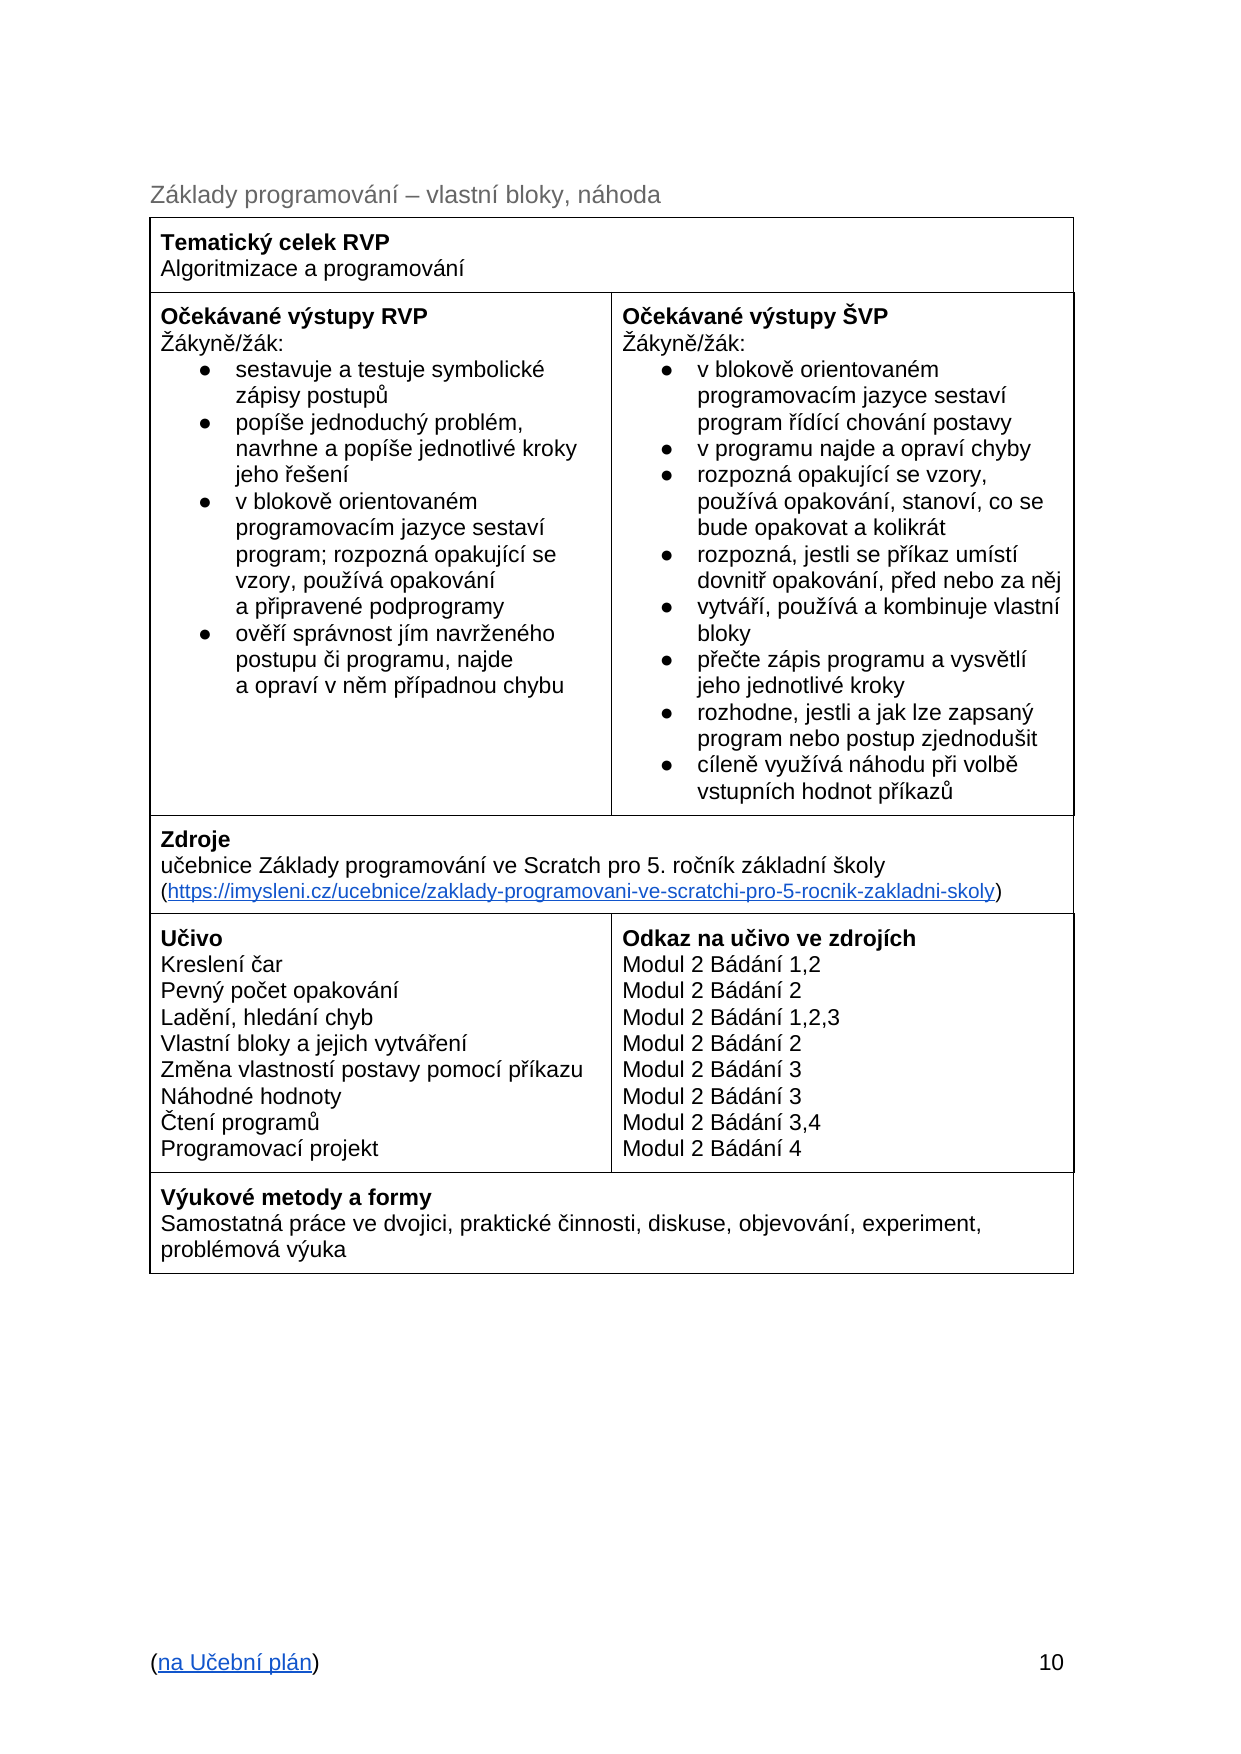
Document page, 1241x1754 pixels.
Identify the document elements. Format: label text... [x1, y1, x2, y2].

table_cell Učivo Kreslení čar Pevný počet opakování Ladění, hledání chyb Vlastní bloky a jejich vytváření Změna vlastností postavy pomocí příkazu Náhodné hodnoty Čtení programů Programovací projekt [151, 914, 611, 1172]
table_cell Očekávané výstupy RVP Žákyně/žák: sestavuje a testuje symbolické zápisy postupů popíše jednoduchý problém, navrhne a popíše jednotlivé kroky jeho řešení v blokově orientovaném programovacím jazyce sestaví program; rozpozná opakující se vzory, používá opakování a připravené podprogramy ověří správnost jím navrženého postupu či programu, najde a opraví v něm případnou chybu [151, 293, 611, 814]
subtitle Základy programování – vlastní bloky, náhoda [150, 180, 1065, 209]
table_header Tematický celek RVP Algoritmizace a programování [151, 218, 1073, 292]
table_cell Výukové metody a formy Samostatná práce ve dvojici, praktické činnosti, diskuse, objevování, experiment, problémová výuka [151, 1173, 1073, 1273]
table_cell Očekávané výstupy ŠVP Žákyně/žák: v blokově orientovaném programovacím jazyce sestaví program řídící chování postavy v programu najde a opraví chyby rozpozná opakující se vzory, používá opakování, stanoví, co se bude opakovat a kolikrát rozpozná, jestli se příkaz umístí dovnitř opakování, před nebo za něj vytváří, používá a kombinuje vlastní bloky přečte zápis programu a vysvětlí jeho jednotlivé kroky rozhodne, jestli a jak lze zapsaný program nebo postup zjednodušit cíleně využívá náhodu při volbě vstupních hodnot příkazů [612, 293, 1073, 814]
table_cell Odkaz na učivo ve zdrojích Modul 2 Bádání 1,2 Modul 2 Bádání 2 Modul 2 Bádání 1,2,3 Modul 2 Bádání 2 Modul 2 Bádání 3 Modul 2 Bádání 3 Modul 2 Bádání 3,4 Modul 2 Bádání 4 [612, 914, 1073, 1172]
table_cell Zdroje učebnice Základy programování ve Scratch pro 5. ročník základní školy (https://imysleni.cz/ucebnice/zaklady-programovani-ve-scratchi-pro-5-rocnik-zakladni-skoly) [151, 816, 1073, 913]
